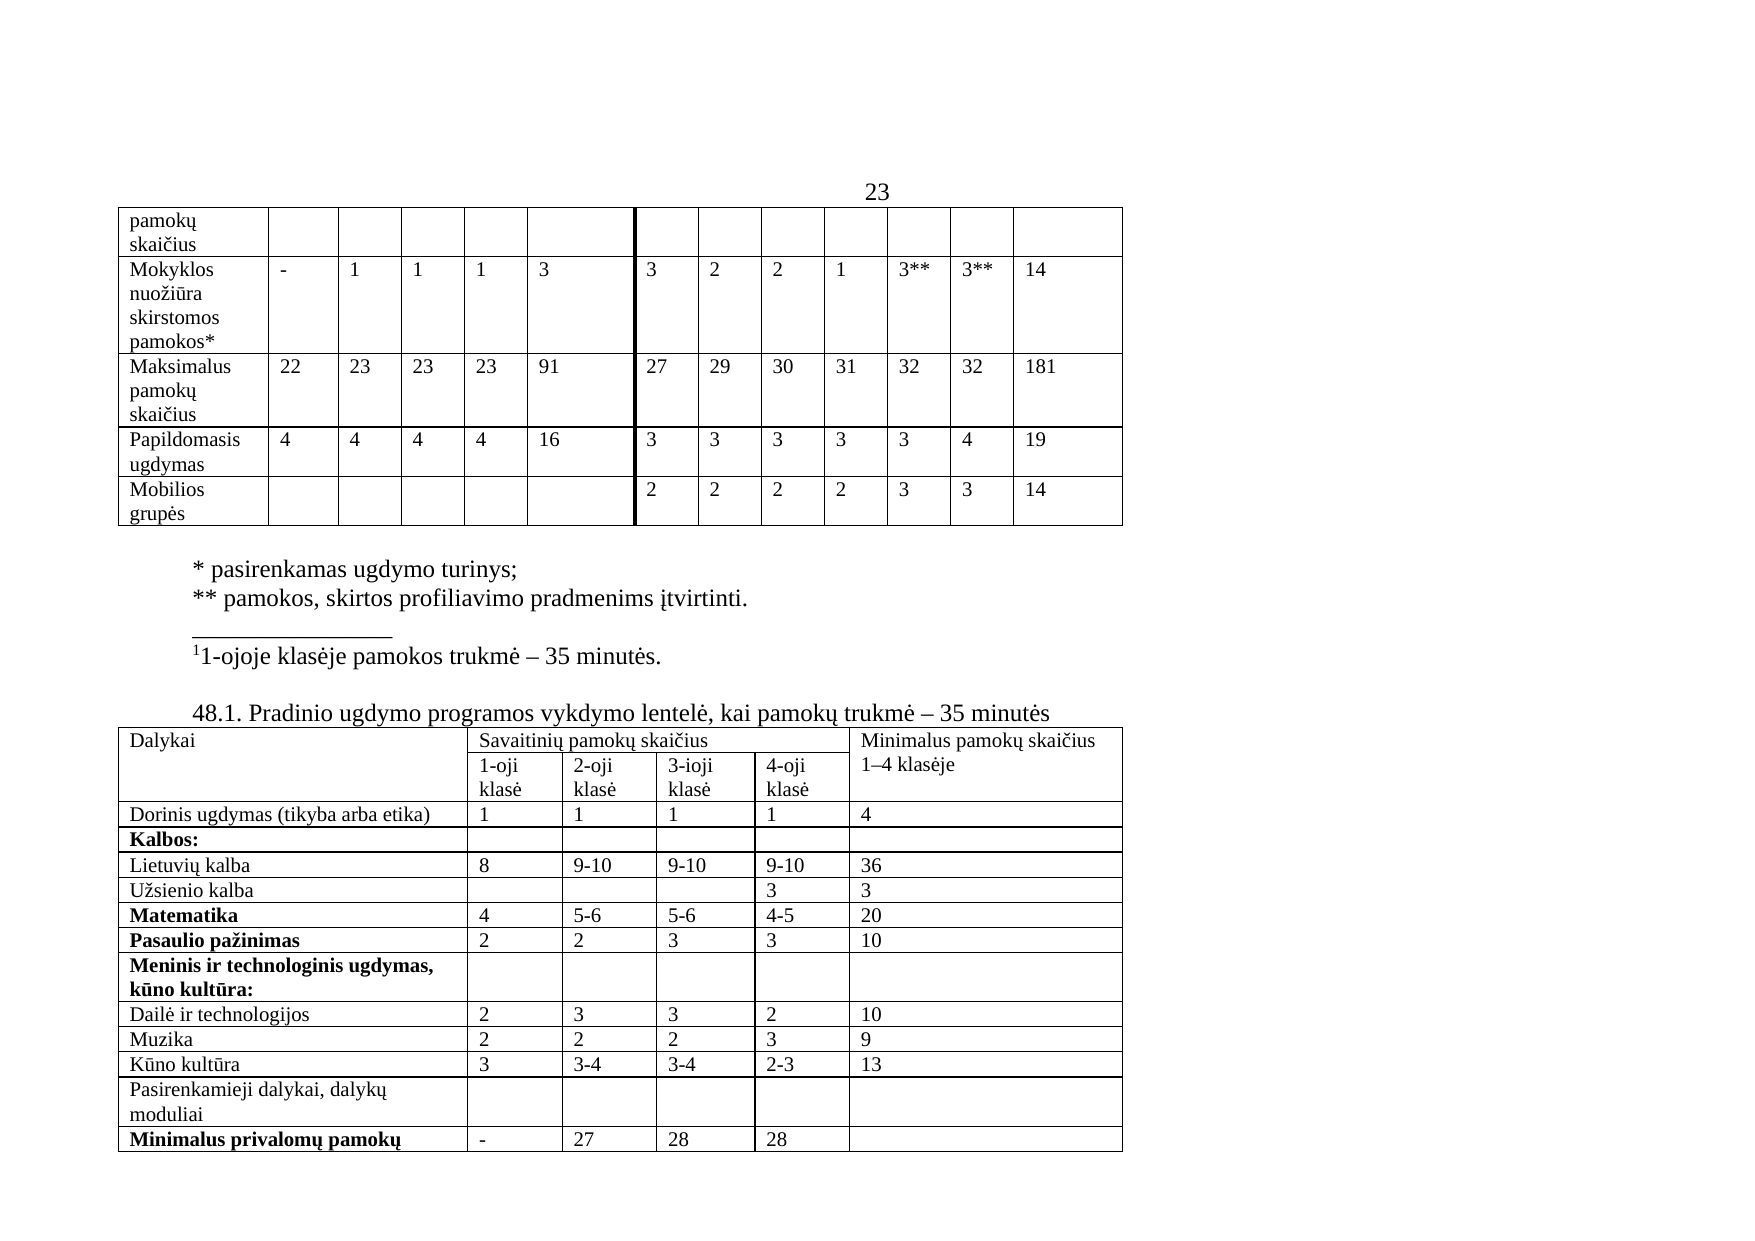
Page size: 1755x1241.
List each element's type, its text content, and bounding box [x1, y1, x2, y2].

table_cell [657, 828, 754, 851]
table_cell 2 [468, 1027, 562, 1051]
table_cell 36 [850, 853, 1122, 877]
table_cell 27 [563, 1127, 656, 1151]
table_cell 4 [850, 802, 1122, 826]
table_cell [269, 477, 338, 525]
table_cell - [269, 257, 338, 353]
table_cell Muzika [119, 1027, 467, 1051]
table_cell Lietuvių kalba [119, 853, 467, 877]
table_cell 9-10 [563, 853, 656, 877]
table_cell 28 [756, 1127, 849, 1151]
table_cell [850, 953, 1122, 1001]
table_cell 2 [756, 1002, 849, 1026]
table_cell 3** [951, 257, 1013, 353]
table_cell Meninis ir technologinis ugdymas, kūno kultūra: [119, 953, 467, 1001]
table_cell 3** [888, 257, 950, 353]
table_cell 3 [825, 428, 887, 476]
table_cell 23 [465, 354, 527, 426]
table_cell [339, 208, 401, 256]
table_cell [563, 1078, 656, 1126]
table_cell 4 [402, 428, 464, 476]
table_cell Dailė ir technologijos [119, 1002, 467, 1026]
table_cell 1 [563, 802, 656, 826]
table_cell [563, 953, 656, 1001]
table_cell Mobilios grupės [119, 477, 268, 525]
table_cell 4 [269, 428, 338, 476]
table_cell [468, 953, 562, 1001]
table_cell 2 [563, 928, 656, 952]
table_cell 3 [699, 428, 761, 476]
table_header Savaitinių pamokų skaičius [468, 728, 849, 752]
table_cell 2 [762, 477, 824, 525]
table_cell 3 [528, 257, 633, 353]
table_cell 3 [657, 1002, 754, 1026]
table_cell [951, 208, 1013, 256]
table_cell 1-oji klasė [468, 753, 562, 801]
table_cell 3 [637, 257, 698, 353]
table_cell 10 [850, 928, 1122, 952]
table_cell 27 [637, 354, 698, 426]
table_cell 14 [1014, 477, 1122, 525]
table_cell 1 [657, 802, 754, 826]
table_cell [468, 1078, 562, 1126]
table_cell Mokyklos nuožiūra skirstomos pamokos* [119, 257, 268, 353]
table_cell Užsienio kalba [119, 878, 467, 902]
table_cell [468, 878, 562, 902]
table_cell 2 [657, 1027, 754, 1051]
text ** pamokos, skirtos profiliavimo pradmenims įtvirtinti. [118, 583, 1636, 612]
table_cell 3 [756, 928, 849, 952]
text 48.1. Pradinio ugdymo programos vykdymo lentelė, kai pamokų trukmė – 35 minutės [118, 698, 1636, 727]
table_cell 3 [762, 428, 824, 476]
table_cell Minimalus privalomų pamokų [119, 1127, 467, 1151]
table_cell [339, 477, 401, 525]
table_cell 3 [888, 477, 950, 525]
text ________________ [118, 612, 1636, 641]
table_cell 23 [339, 354, 401, 426]
table_cell [825, 208, 887, 256]
table_cell [402, 477, 464, 525]
table_cell 9 [850, 1027, 1122, 1051]
table_cell Kūno kultūra [119, 1052, 467, 1076]
table_cell 32 [888, 354, 950, 426]
table_cell 2 [762, 257, 824, 353]
table_cell 3-4 [657, 1052, 754, 1076]
table_cell 3-ioji klasė [657, 753, 754, 801]
table_cell 1 [468, 802, 562, 826]
table_header Minimalus pamokų skaičius 1–4 klasėje [850, 728, 1122, 801]
table_cell [465, 208, 527, 256]
table_cell [762, 208, 824, 256]
table_cell [850, 828, 1122, 851]
table_cell 2 [563, 1027, 656, 1051]
table_cell 3 [563, 1002, 656, 1026]
text 11-ojoje klasėje pamokos trukmė – 35 minutės. [118, 641, 1636, 669]
table_cell 30 [762, 354, 824, 426]
table_cell 9-10 [756, 853, 849, 877]
table_cell [528, 477, 633, 525]
table_cell 4 [468, 903, 562, 927]
table_cell 4 [465, 428, 527, 476]
table_cell 16 [528, 428, 633, 476]
table_cell 29 [699, 354, 761, 426]
table_cell Papildomasis ugdymas [119, 428, 268, 476]
table_cell [850, 1127, 1122, 1151]
table_cell 2 [468, 928, 562, 952]
table_cell [888, 208, 950, 256]
table_cell Maksimalus pamokų skaičius [119, 354, 268, 426]
table_cell [465, 477, 527, 525]
table_cell Pasirenkamieji dalykai, dalykų moduliai [119, 1078, 467, 1126]
table_cell [269, 208, 338, 256]
table_cell 2 [468, 1002, 562, 1026]
table_cell 31 [825, 354, 887, 426]
table_cell 3 [951, 477, 1013, 525]
table_cell 3 [468, 1052, 562, 1076]
table_cell 23 [402, 354, 464, 426]
table_cell 10 [850, 1002, 1122, 1026]
table_cell [1014, 208, 1122, 256]
table_cell 8 [468, 853, 562, 877]
table_cell 2 [699, 257, 761, 353]
table_cell [756, 953, 849, 1001]
table_cell 20 [850, 903, 1122, 927]
table_cell 13 [850, 1052, 1122, 1076]
table_cell [657, 953, 754, 1001]
table_header Dalykai [119, 728, 467, 801]
table_cell [699, 208, 761, 256]
table_cell 5-6 [657, 903, 754, 927]
table_cell 1 [756, 802, 849, 826]
table_cell Kalbos: [119, 828, 467, 851]
table_cell 91 [528, 354, 633, 426]
table_cell [850, 1078, 1122, 1126]
table_cell 4-5 [756, 903, 849, 927]
table_cell 14 [1014, 257, 1122, 353]
table_cell 1 [402, 257, 464, 353]
table_cell 2-oji klasė [563, 753, 656, 801]
table_cell [563, 828, 656, 851]
table_cell 1 [825, 257, 887, 353]
table_cell [657, 1078, 754, 1126]
table_cell 4-oji klasė [756, 753, 849, 801]
table_cell 181 [1014, 354, 1122, 426]
table_cell 28 [657, 1127, 754, 1151]
table_cell 3 [756, 878, 849, 902]
table_cell [756, 828, 849, 851]
table_cell 2 [825, 477, 887, 525]
table_cell 9-10 [657, 853, 754, 877]
table_cell [756, 1078, 849, 1126]
table_cell 1 [339, 257, 401, 353]
table_cell Dorinis ugdymas (tikyba arba etika) [119, 802, 467, 826]
table_cell 2 [637, 477, 698, 525]
table_cell 1 [465, 257, 527, 353]
table_cell 3 [657, 928, 754, 952]
table_cell [637, 208, 698, 256]
table_cell 4 [951, 428, 1013, 476]
table_cell [657, 878, 754, 902]
table_cell 5-6 [563, 903, 656, 927]
table_cell 2-3 [756, 1052, 849, 1076]
table_cell Pasaulio pažinimas [119, 928, 467, 952]
table_cell [468, 828, 562, 851]
table_cell 32 [951, 354, 1013, 426]
table_cell 3 [850, 878, 1122, 902]
table_cell 3-4 [563, 1052, 656, 1076]
table_cell 3 [637, 428, 698, 476]
table_cell [402, 208, 464, 256]
text * pasirenkamas ugdymo turinys; [118, 554, 1636, 583]
table_cell 2 [699, 477, 761, 525]
table_cell pamokų skaičius [119, 208, 268, 256]
table_cell Matematika [119, 903, 467, 927]
table_cell [528, 208, 633, 256]
table_cell 22 [269, 354, 338, 426]
table_cell 3 [756, 1027, 849, 1051]
table_cell [563, 878, 656, 902]
table_cell 4 [339, 428, 401, 476]
table_cell 19 [1014, 428, 1122, 476]
table_cell - [468, 1127, 562, 1151]
table_cell 3 [888, 428, 950, 476]
